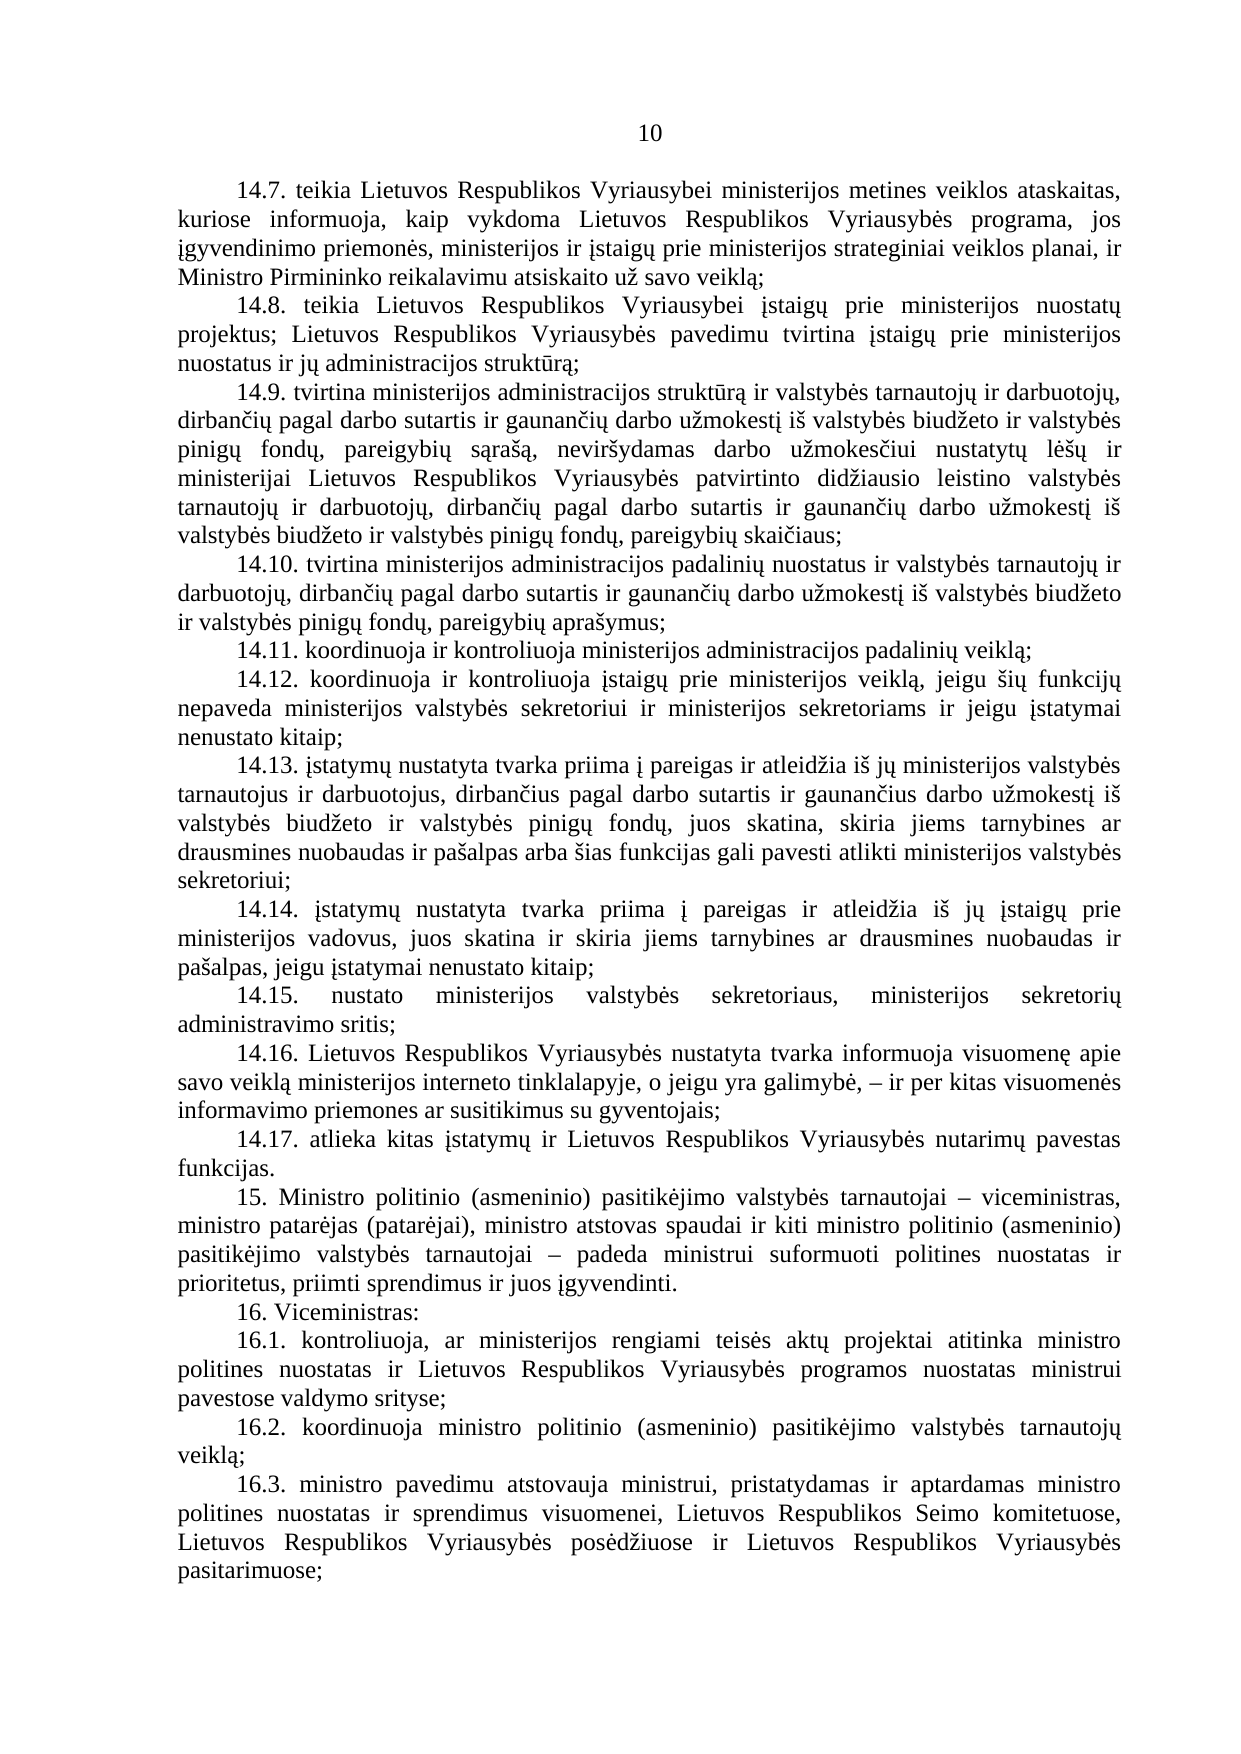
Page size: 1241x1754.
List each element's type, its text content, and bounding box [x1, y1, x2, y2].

text 16.3. ministro pavedimu atstovauja ministrui, pristatydamas ir aptardamas ministro politines nuostatas ir sprendimus visuomenei, Lietuvos Respublikos Seimo komitetuose, Lietuvos Respublikos Vyriausybės posėdžiuose ir Lietuvos Respublikos Vyriausybės pasitarimuose; [177, 1469, 1122, 1584]
text 14.10. tvirtina ministerijos administracijos padalinių nuostatus ir valstybės tarnautojų ir darbuotojų, dirbančių pagal darbo sutartis ir gaunančių darbo užmokestį iš valstybės biudžeto ir valstybės pinigų fondų, pareigybių aprašymus; [177, 549, 1122, 636]
text 14.7. teikia Lietuvos Respublikos Vyriausybei ministerijos metines veiklos ataskaitas, kuriose informuoja, kaip vykdoma Lietuvos Respublikos Vyriausybės programa, jos įgyvendinimo priemonės, ministerijos ir įstaigų prie ministerijos strateginiai veiklos planai, ir Ministro Pirmininko reikalavimu atsiskaito už savo veiklą; [177, 176, 1122, 291]
text 16.2. koordinuoja ministro politinio (asmeninio) pasitikėjimo valstybės tarnautojų veiklą; [177, 1412, 1122, 1469]
text 14.16. Lietuvos Respublikos Vyriausybės nustatyta tvarka informuoja visuomenę apie savo veiklą ministerijos interneto tinklalapyje, o jeigu yra galimybė, – ir per kitas visuomenės informavimo priemones ar susitikimus su gyventojais; [177, 1038, 1122, 1124]
text 14.13. įstatymų nustatyta tvarka priima į pareigas ir atleidžia iš jų ministerijos valstybės tarnautojus ir darbuotojus, dirbančius pagal darbo sutartis ir gaunančius darbo užmokestį iš valstybės biudžeto ir valstybės pinigų fondų, juos skatina, skiria jiems tarnybines ar drausmines nuobaudas ir pašalpas arba šias funkcijas gali pavesti atlikti ministerijos valstybės sekretoriui; [177, 751, 1122, 894]
text 14.15. nustato ministerijos valstybės sekretoriaus, ministerijos sekretorių administravimo sritis; [177, 981, 1122, 1038]
text 16. Viceministras: [177, 1297, 1122, 1326]
text 14.9. tvirtina ministerijos administracijos struktūrą ir valstybės tarnautojų ir darbuotojų, dirbančių pagal darbo sutartis ir gaunančių darbo užmokestį iš valstybės biudžeto ir valstybės pinigų fondų, pareigybių sąrašą, neviršydamas darbo užmokesčiui nustatytų lėšų ir ministerijai Lietuvos Respublikos Vyriausybės patvirtinto didžiausio leistino valstybės tarnautojų ir darbuotojų, dirbančių pagal darbo sutartis ir gaunančių darbo užmokestį iš valstybės biudžeto ir valstybės pinigų fondų, pareigybių skaičiaus; [177, 377, 1122, 549]
text 16.1. kontroliuoja, ar ministerijos rengiami teisės aktų projektai atitinka ministro politines nuostatas ir Lietuvos Respublikos Vyriausybės programos nuostatas ministrui pavestose valdymo srityse; [177, 1326, 1122, 1412]
text 14.17. atlieka kitas įstatymų ir Lietuvos Respublikos Vyriausybės nutarimų pavestas funkcijas. [177, 1124, 1122, 1182]
text 15. Ministro politinio (asmeninio) pasitikėjimo valstybės tarnautojai – viceministras, ministro patarėjas (patarėjai), ministro atstovas spaudai ir kiti ministro politinio (asmeninio) pasitikėjimo valstybės tarnautojai – padeda ministrui suformuoti politines nuostatas ir prioritetus, priimti sprendimus ir juos įgyvendinti. [177, 1182, 1122, 1297]
text 14.8. teikia Lietuvos Respublikos Vyriausybei įstaigų prie ministerijos nuostatų projektus; Lietuvos Respublikos Vyriausybės pavedimu tvirtina įstaigų prie ministerijos nuostatus ir jų administracijos struktūrą; [177, 291, 1122, 377]
text 14.11. koordinuoja ir kontroliuoja ministerijos administracijos padalinių veiklą; [177, 636, 1122, 664]
text 14.12. koordinuoja ir kontroliuoja įstaigų prie ministerijos veiklą, jeigu šių funkcijų nepaveda ministerijos valstybės sekretoriui ir ministerijos sekretoriams ir jeigu įstatymai nenustato kitaip; [177, 664, 1122, 751]
text 14.14. įstatymų nustatyta tvarka priima į pareigas ir atleidžia iš jų įstaigų prie ministerijos vadovus, juos skatina ir skiria jiems tarnybines ar drausmines nuobaudas ir pašalpas, jeigu įstatymai nenustato kitaip; [177, 894, 1122, 981]
